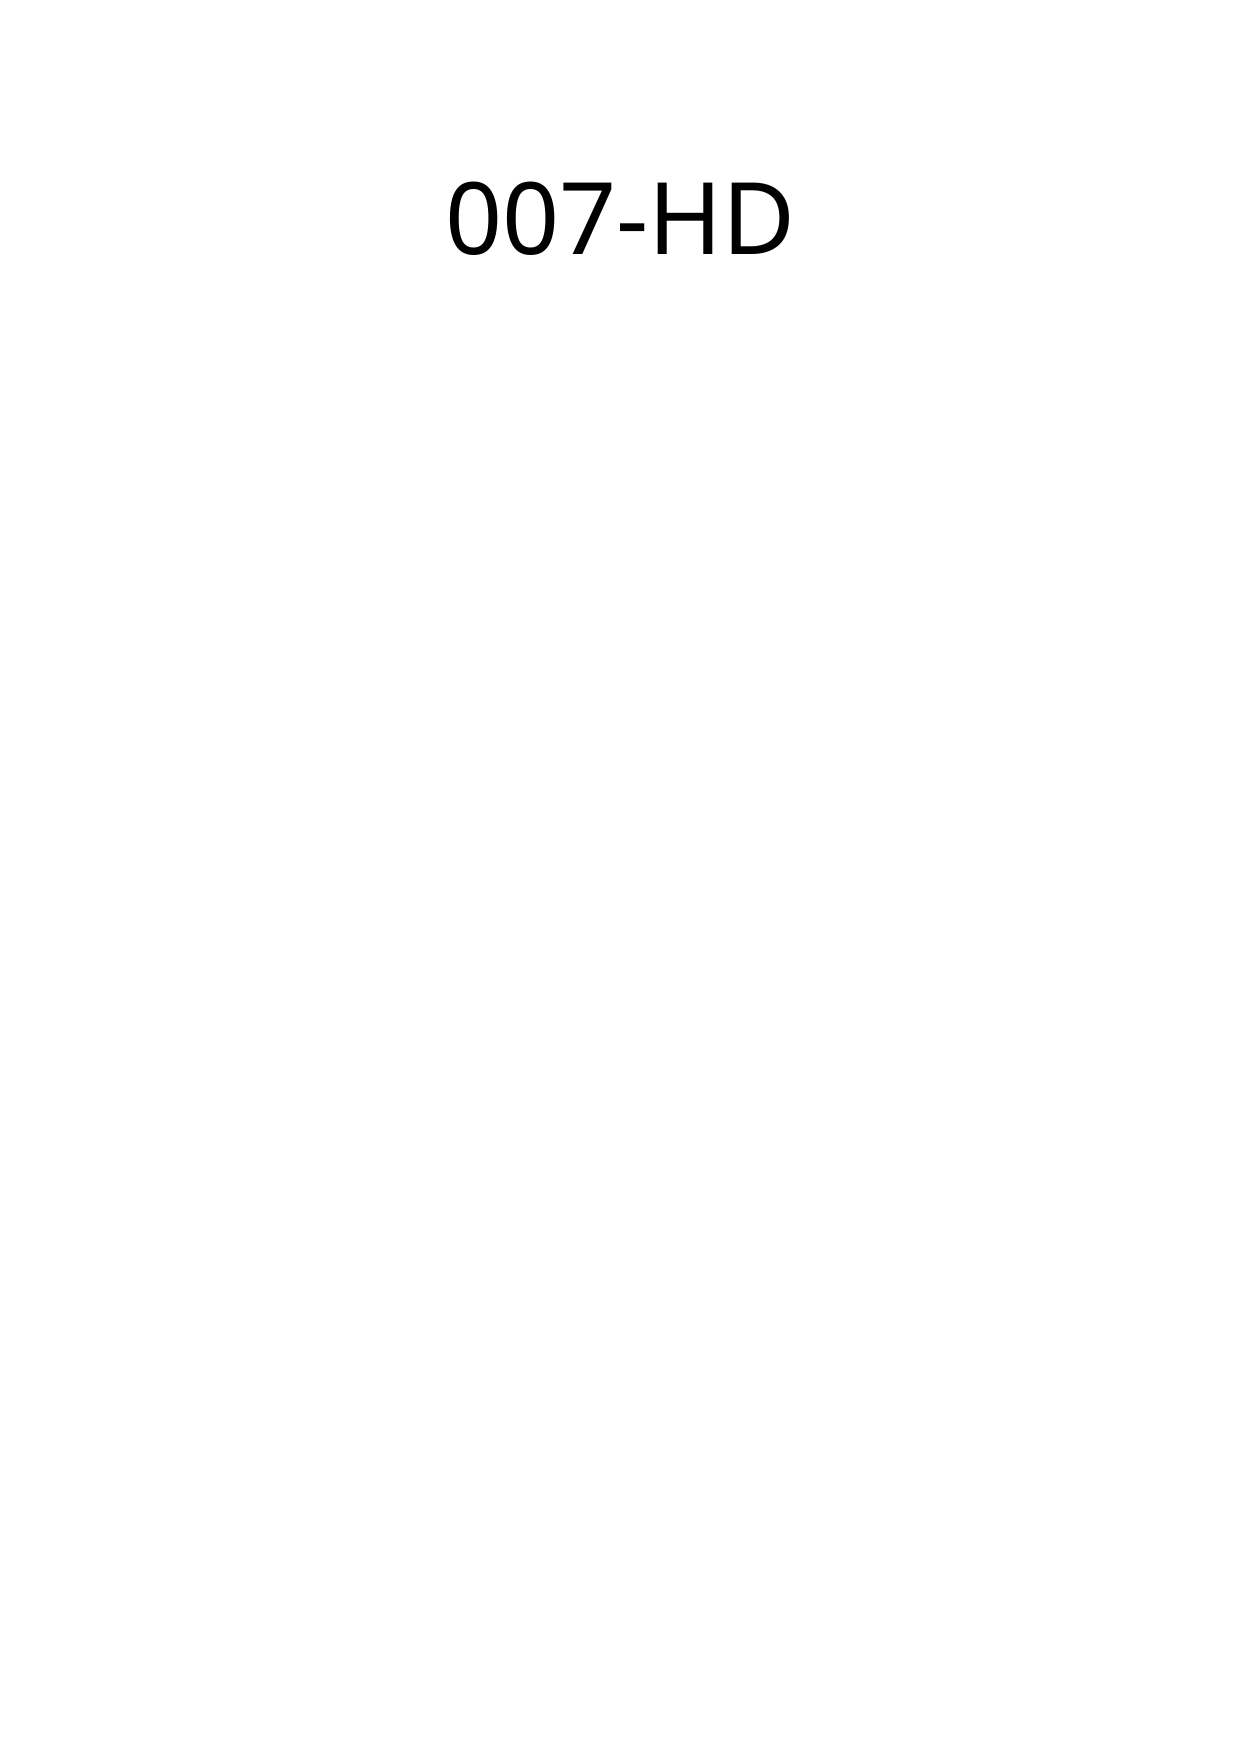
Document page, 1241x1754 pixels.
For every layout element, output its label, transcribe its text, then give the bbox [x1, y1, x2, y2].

text 007-HD [148, 148, 1093, 284]
